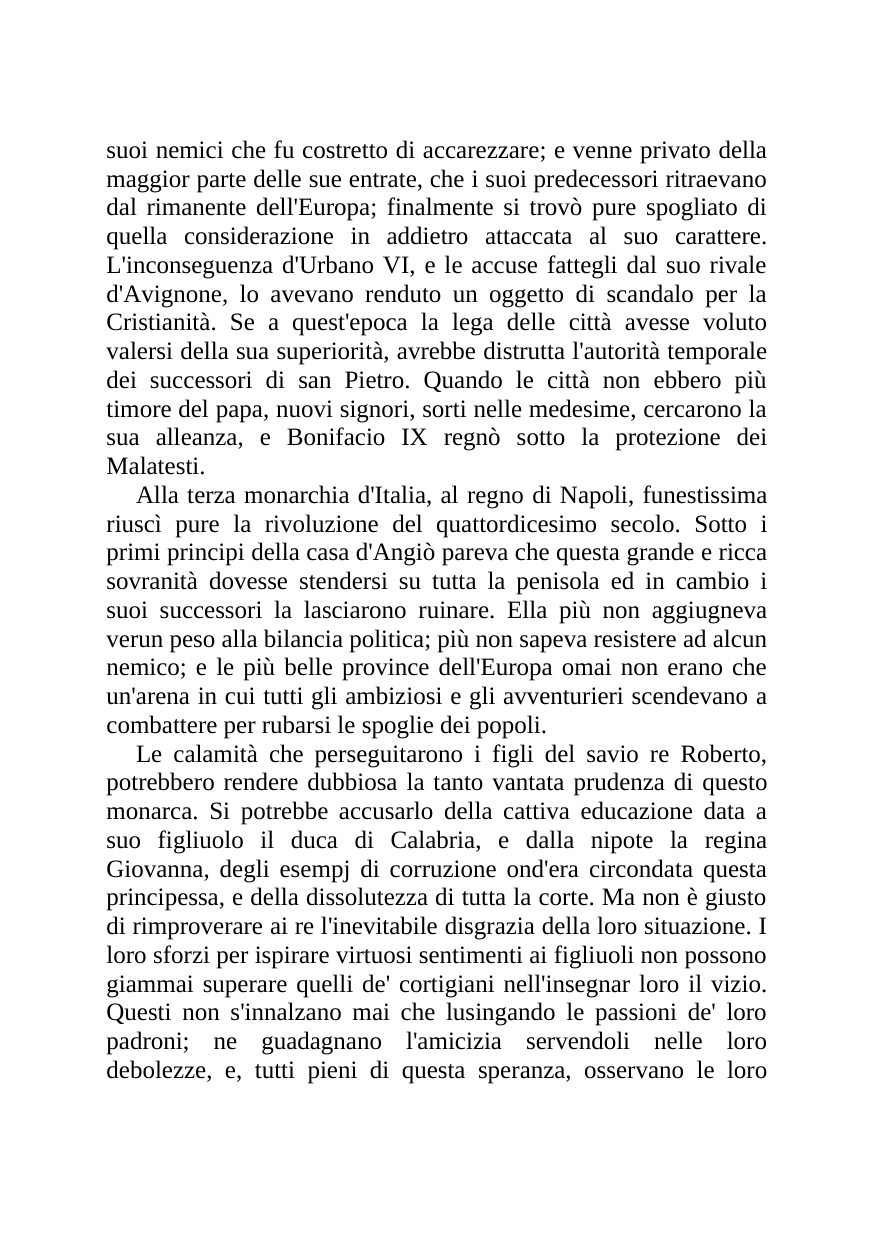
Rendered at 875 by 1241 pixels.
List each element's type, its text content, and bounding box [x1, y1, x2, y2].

text Le calamità che perseguitarono i figli del savio re Roberto, potrebbero rendere dubbiosa la tanto vantata prudenza di questo monarca. Si potrebbe accusarlo della cattiva educazione data a suo figliuolo il duca di Calabria, e dalla nipote la regina Giovanna, degli esempj di corruzione ond'era circondata questa principessa, e della dissolutezza di tutta la corte. Ma non è giusto di rimproverare ai re l'inevitabile disgrazia della loro situazione. I loro sforzi per ispirare virtuosi sentimenti ai figliuoli non possono giammai superare quelli de' cortigiani nell'insegnar loro il vizio. Questi non s'innalzano mai che lusingando le passioni de' loro padroni; ne guadagnano l'amicizia servendoli nelle loro debolezze, e, tutti pieni di questa speranza, osservano le loro [106, 739, 768, 1084]
text Alla terza monarchia d'Italia, al regno di Napoli, funestissima riuscì pure la rivoluzione del quattordicesimo secolo. Sotto i primi principi della casa d'Angiò pareva che questa grande e ricca sovranità dovesse stendersi su tutta la penisola ed in cambio i suoi successori la lasciarono ruinare. Ella più non aggiugneva verun peso alla bilancia politica; più non sapeva resistere ad alcun nemico; e le più belle province dell'Europa omai non erano che un'arena in cui tutti gli ambiziosi e gli avventurieri scendevano a combattere per rubarsi le spoglie dei popoli. [106, 480, 768, 739]
text suoi nemici che fu costretto di accarezzare; e venne privato della maggior parte delle sue entrate, che i suoi predecessori ritraevano dal rimanente dell'Europa; finalmente si trovò pure spogliato di quella considerazione in addietro attaccata al suo carattere. L'inconseguenza d'Urbano VI, e le accuse fattegli dal suo rivale d'Avignone, lo avevano renduto un oggetto di scandalo per la Cristianità. Se a quest'epoca la lega delle città avesse voluto valersi della sua superiorità, avrebbe distrutta l'autorità temporale dei successori di san Pietro. Quando le città non ebbero più timore del papa, nuovi signori, sorti nelle medesime, cercarono la sua alleanza, e Bonifacio IX regnò sotto la protezione dei Malatesti. [106, 135, 768, 480]
